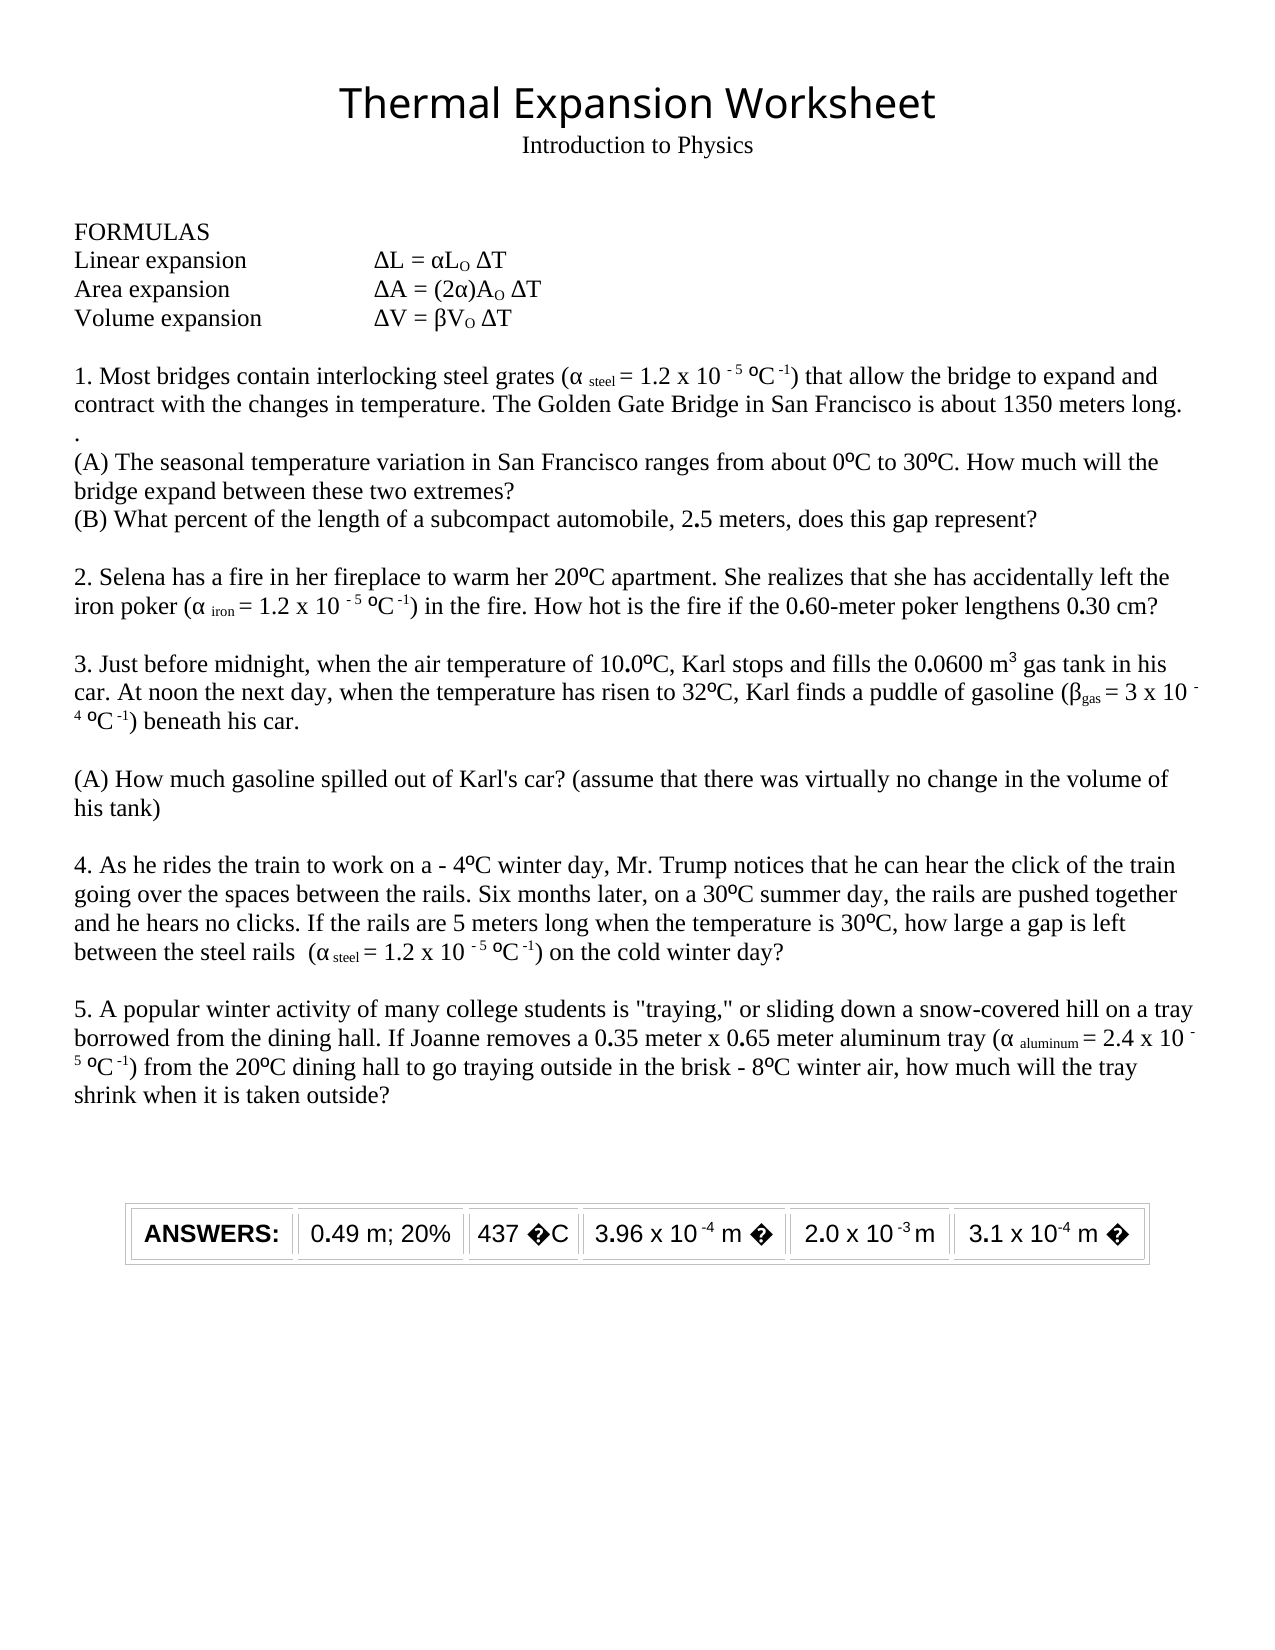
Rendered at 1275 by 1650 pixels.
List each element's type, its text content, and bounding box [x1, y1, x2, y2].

text 5. A popular winter activity of many college students is "traying," or sliding down a snow-covered hill on a tray borrowed from the dining hall. If Joanne removes a 0.35 meter x 0.65 meter aluminum tray (α aluminum = 2.4 x 10 - 5 ºC -1) from the 20ºC dining hall to go traying outside in the brisk - 8ºC winter air, how much will the tray shrink when it is taken outside? [74, 994, 1201, 1109]
table_header ANSWERS: [128, 1204, 295, 1259]
text . [74, 418, 1201, 447]
text Volume expansion ∆V = βVO ∆T [74, 303, 1201, 332]
text Thermal Expansion Worksheet [74, 74, 1201, 131]
text Introduction to Physics [74, 131, 1201, 159]
table_header 3.96 x 10 -4 m � [581, 1204, 788, 1259]
text (A) The seasonal temperature variation in San Francisco ranges from about 0ºC to 30ºC. How much will the bridge expand between these two extremes? (B) What percent of the length of a subcompact automobile, 2.5 meters, does this gap represent? [74, 447, 1201, 533]
text (A) How much gasoline spilled out of Karl's car? (assume that there was virtually no change in the volume of his tank) [74, 735, 1201, 821]
table_header 0.49 m; 20% [295, 1204, 466, 1259]
table_header 3.1 x 10-4 m � [952, 1204, 1147, 1259]
table_header [124, 1196, 1151, 1271]
text 3. Just before midnight, when the air temperature of 10.0ºC, Karl stops and fills the 0.0600 m3 gas tank in his car. At noon the next day, when the temperature has risen to 32ºC, Karl finds a puddle of gasoline (βgas = 3 x 10 -4 ºC -1) beneath his car. [74, 648, 1201, 735]
table_header 2.0 x 10 -3 m [788, 1204, 952, 1259]
text 1. Most bridges contain interlocking steel grates (α steel = 1.2 x 10 - 5 ºC -1) that allow the bridge to expand and contract with the changes in temperature. The Golden Gate Bridge in San Francisco is about 1350 meters long. [74, 361, 1201, 418]
text FORMULAS [74, 217, 1201, 246]
text Area expansion ∆A = (2α)AO ∆T [74, 274, 1201, 303]
text 4. As he rides the train to work on a - 4ºC winter day, Mr. Trump notices that he can hear the click of the train going over the spaces between the rails. Six months later, on a 30ºC summer day, the rails are pushed together and he hears no clicks. If the rails are 5 meters long when the temperature is 30ºC, how large a gap is left between the steel rails (α steel = 1.2 x 10 - 5 ºC -1) on the cold winter day? [74, 850, 1201, 966]
text Linear expansion ∆L = αLO ∆T [74, 246, 1201, 274]
text 2. Selena has a fire in her fireplace to warm her 20ºC apartment. She realizes that she has accidentally left the iron poker (α iron = 1.2 x 10 - 5 ºC -1) in the fire. How hot is the fire if the 0.60-meter poker lengthens 0.30 cm? [74, 562, 1201, 620]
table_header 437 �C [466, 1204, 581, 1259]
